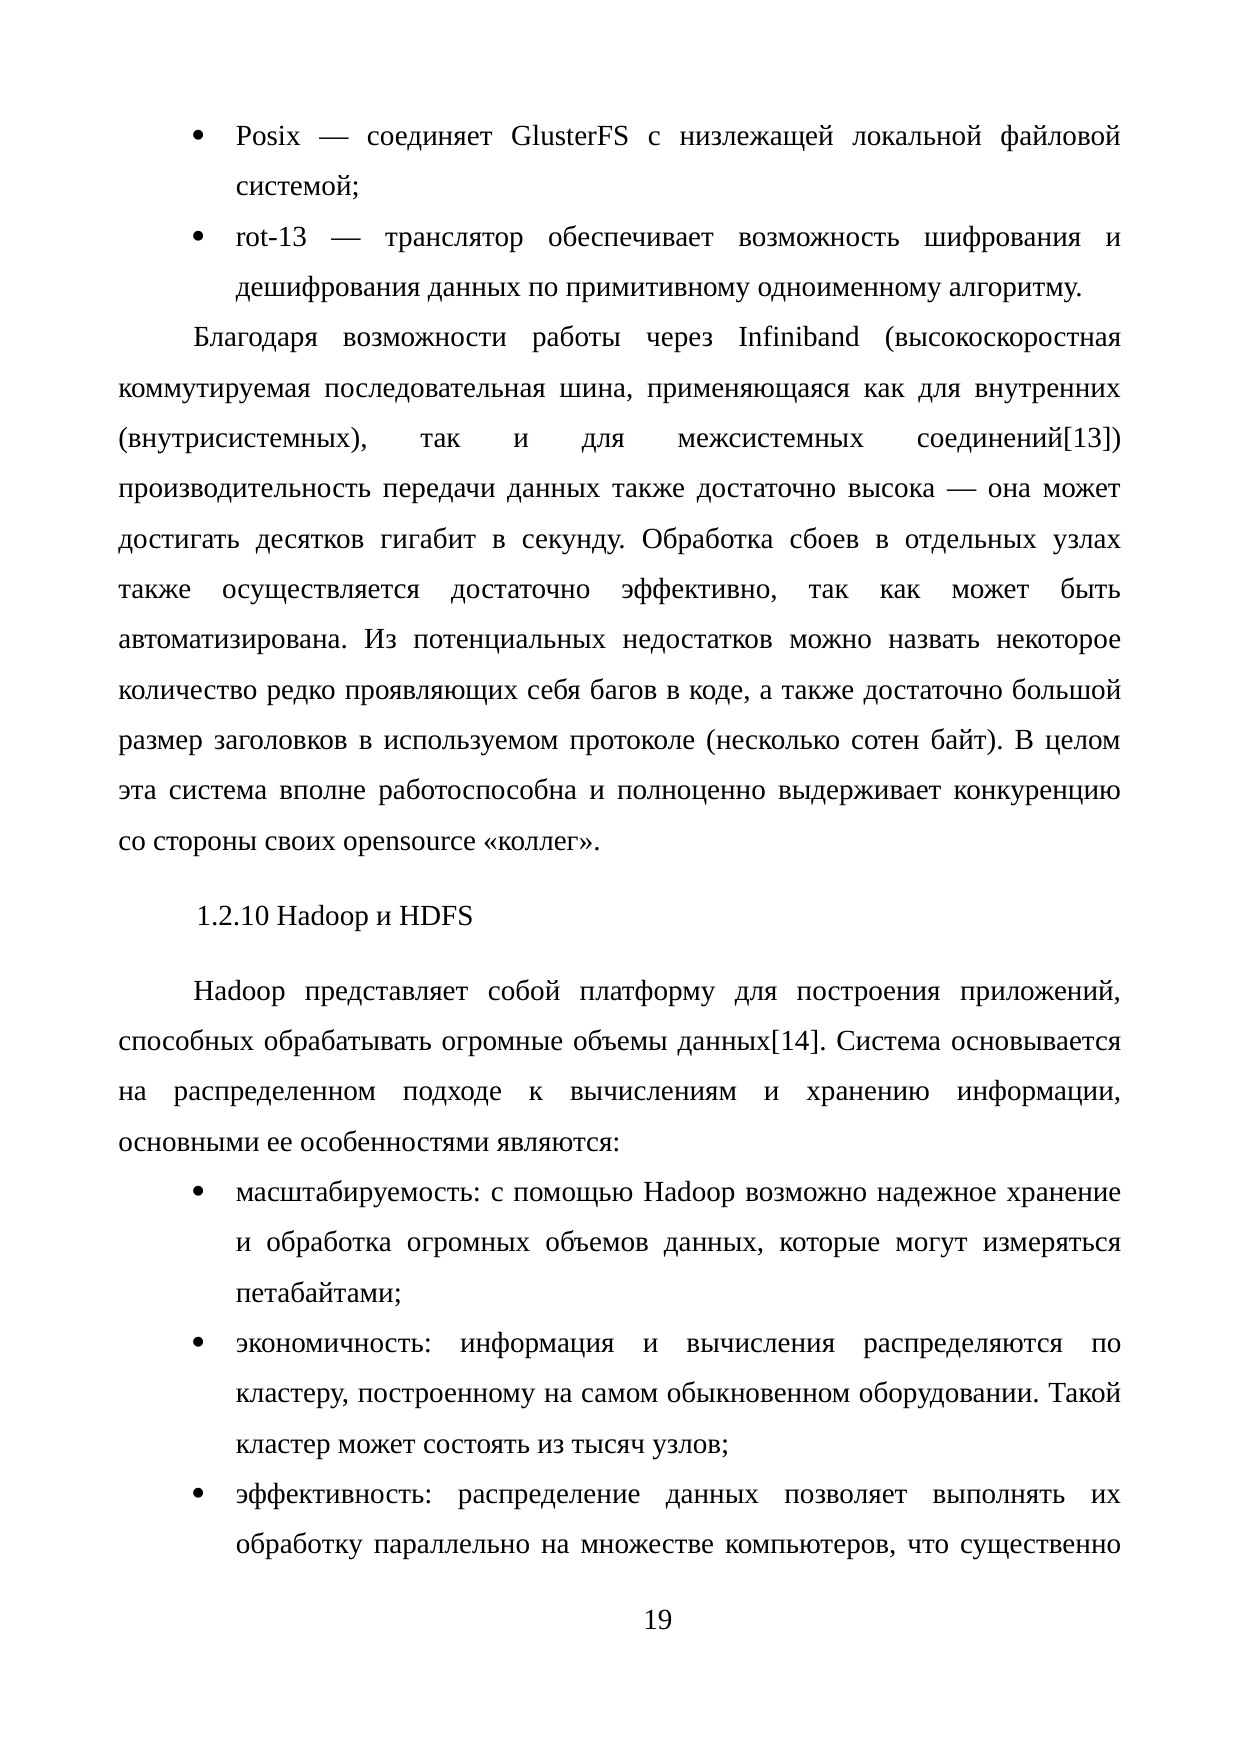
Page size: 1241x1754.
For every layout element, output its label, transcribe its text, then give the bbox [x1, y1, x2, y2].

list rot-13 — транслятор обеспечивает возможность шифрования и дешифрования данных по примитивному одноименному алгоритму. [193, 219, 1122, 303]
text Благодаря возможности работы через Infiniband (высокоскоростная коммутируемая последовательная шина, применяющаяся как для внутренних (внутрисистемных), так и для межсистемных соединений[13]) производительность передачи данных также достаточно высока — она может достигать десятков гигабит в секунду. Обработка сбоев в отдельных узлах также осуществляется достаточно эффективно, так как может быть автоматизирована. Из потенциальных недостатков можно назвать некоторое количество редко проявляющих себя багов в коде, а также достаточно большой размер заголовков в используемом протоколе (несколько сотен байт). В целом эта система вполне работоспособна и полноценно выдерживает конкуренцию со стороны своих opensource «коллег». [118, 319, 1122, 856]
subtitle Hadoop и HDFS [189, 898, 1122, 931]
list Posix — соединяет GlusterFS с низлежащей локальной файловой системой; [193, 118, 1122, 202]
list масштабируемость: с помощью Hadoop возможно надежное хранение и обработка огромных объемов данных, которые могут измеряться петабайтами; [193, 1174, 1122, 1308]
list эффективность: распределение данных позволяет выполнять их обработку параллельно на множестве компьютеров, что существенно [193, 1476, 1122, 1560]
list экономичность: информация и вычисления распределяются по кластеру, построенному на самом обыкновенном оборудовании. Такой кластер может состоять из тысяч узлов; [193, 1325, 1122, 1459]
text Hadoop представляет собой платформу для построения приложений, способных обрабатывать огромные объемы данных[14]. Система основывается на распределенном подходе к вычислениям и хранению информации, основными ее особенностями являются: [118, 973, 1122, 1157]
